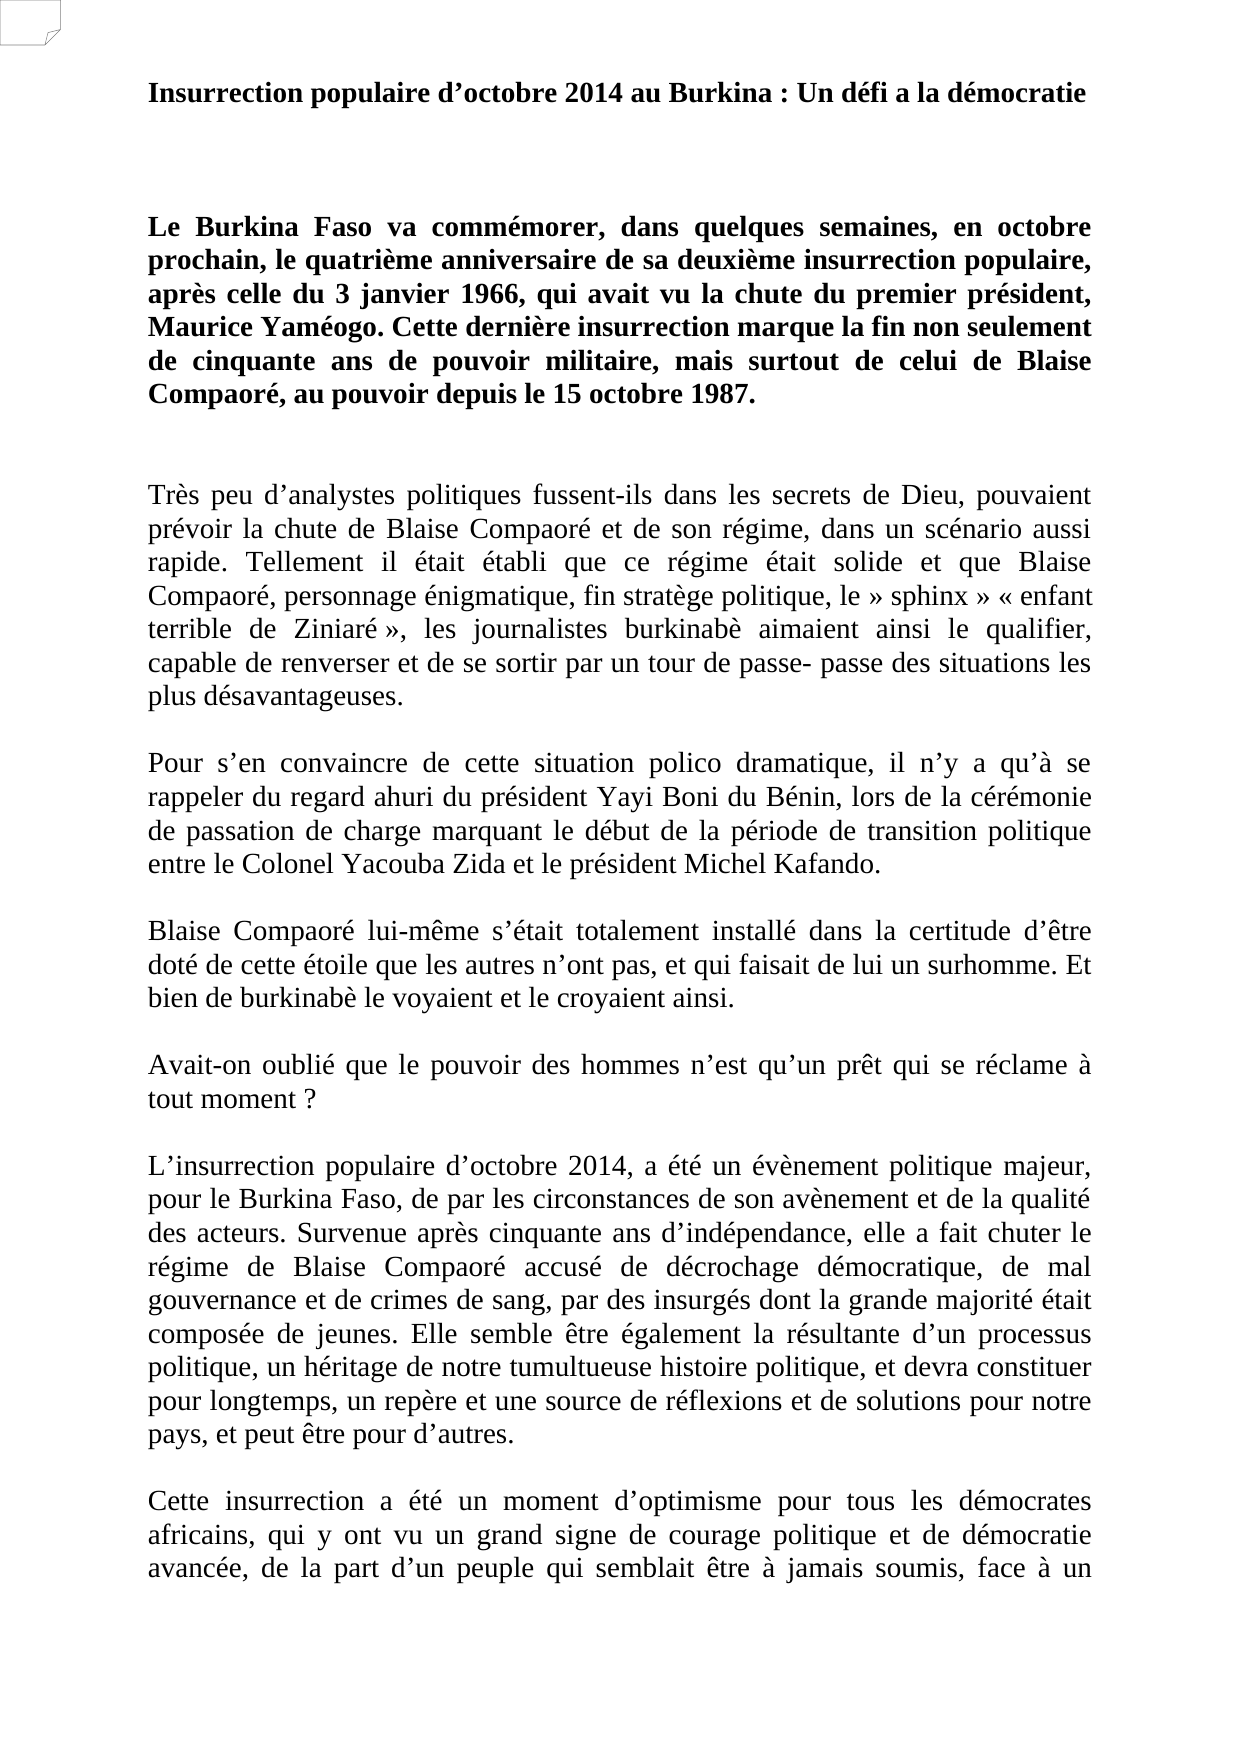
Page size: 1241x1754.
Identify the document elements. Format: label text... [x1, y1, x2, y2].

text Avait-on oublié que le pouvoir des hommes n’est qu’un prêt qui se réclame à tout moment ? [148, 1047, 1093, 1114]
text Blaise Compaoré lui-même s’était totalement installé dans la certitude d’être doté de cette étoile que les autres n’ont pas, et qui faisait de lui un surhomme. Et bien de burkinabè le voyaient et le croyaient ainsi. [148, 913, 1093, 1014]
text Insurrection populaire d’octobre 2014 au Burkina : Un défi a la démocratie [148, 75, 1093, 108]
text Pour s’en convaincre de cette situation polico dramatique, il n’y a qu’à se rappeler du regard ahuri du président Yayi Boni du Bénin, lors de la cérémonie de passation de charge marquant le début de la période de transition politique entre le Colonel Yacouba Zida et le président Michel Kafando. [148, 746, 1093, 880]
text Très peu d’analystes politiques fussent-ils dans les secrets de Dieu, pouvaient prévoir la chute de Blaise Compaoré et de son régime, dans un scénario aussi rapide. Tellement il était établi que ce régime était solide et que Blaise Compaoré, personnage énigmatique, fin stratège politique, le » sphinx » « enfant terrible de Ziniaré », les journalistes burkinabè aimaient ainsi le qualifier, capable de renverser et de se sortir par un tour de passe- passe des situations les plus désavantageuses. [148, 477, 1093, 712]
text Cette insurrection a été un moment d’optimisme pour tous les démocrates africains, qui y ont vu un grand signe de courage politique et de démocratie avancée, de la part d’un peuple qui semblait être à jamais soumis, face à un [148, 1483, 1093, 1584]
text L’insurrection populaire d’octobre 2014, a été un évènement politique majeur, pour le Burkina Faso, de par les circonstances de son avènement et de la qualité des acteurs. Survenue après cinquante ans d’indépendance, elle a fait chuter le régime de Blaise Compaoré accusé de décrochage démocratique, de mal gouvernance et de crimes de sang, par des insurgés dont la grande majorité était composée de jeunes. Elle semble être également la résultante d’un processus politique, un héritage de notre tumultueuse histoire politique, et devra constituer pour longtemps, un repère et une source de réflexions et de solutions pour notre pays, et peut être pour d’autres. [148, 1148, 1093, 1450]
text Le Burkina Faso va commémorer, dans quelques semaines, en octobre prochain, le quatrième anniversaire de sa deuxième insurrection populaire, après celle du 3 janvier 1966, qui avait vu la chute du premier président, Maurice Yaméogo. Cette dernière insurrection marque la fin non seulement de cinquante ans de pouvoir militaire, mais surtout de celui de Blaise Compaoré, au pouvoir depuis le 15 octobre 1987. [148, 209, 1093, 410]
